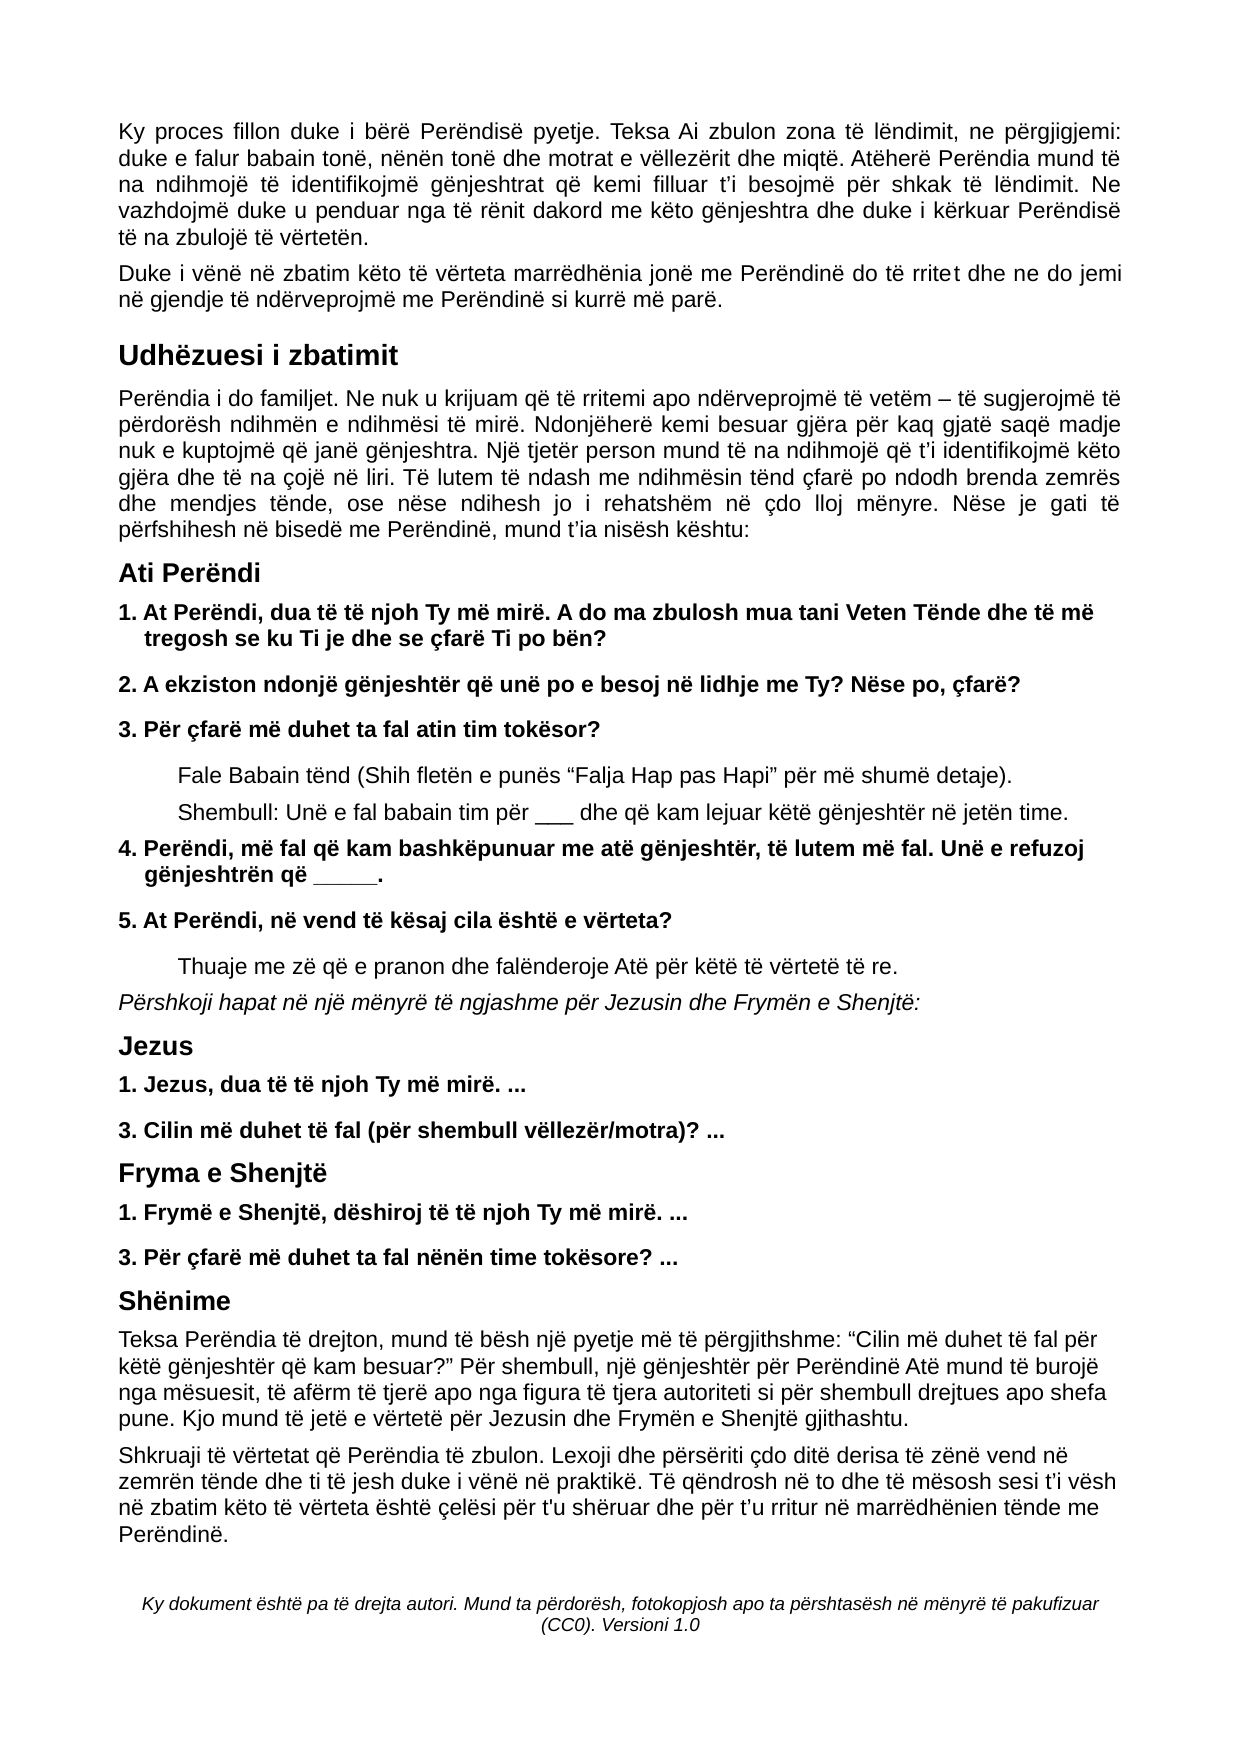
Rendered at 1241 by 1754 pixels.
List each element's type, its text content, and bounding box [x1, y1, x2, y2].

text Perëndia i do familjet. Ne nuk u krijuam që të rritemi apo ndërveprojmë të vetëm – të sugjerojmë të përdorësh ndihmën e ndihmësi të mirë. Ndonjëherë kemi besuar gjëra për kaq gjatë saqë madje nuk e kuptojmë që janë gënjeshtra. Një tjetër person mund të na ndihmojë që t’i identifikojmë këto gjëra dhe të na çojë në liri. Të lutem të ndash me ndihmësin tënd çfarë po ndodh brenda zemrës dhe mendjes tënde, ose nëse ndihesh jo i rehatshëm në çdo lloj mënyre. Nëse je gati të përfshihesh në bisedë me Perëndinë, mund t’ia nisësh kështu: [118, 385, 1122, 543]
text 1. At Perëndi, dua të të njoh Ty më mirë. A do ma zbulosh mua tani Veten Tënde dhe të më tregosh se ku Ti je dhe se çfarë Ti po bën? [118, 598, 1122, 651]
text Ky proces fillon duke i bërë Perëndisë pyetje. Teksa Ai zbulon zona të lëndimit, ne përgjigjemi: duke e falur babain tonë, nënën tonë dhe motrat e vëllezërit dhe miqtë. Atëherë Perëndia mund të na ndihmojë të identifikojmë gënjeshtrat që kemi filluar t’i besojmë për shkak të lëndimit. Ne vazhdojmë duke u penduar nga të rënit dakord me këto gënjeshtra dhe duke i kërkuar Perëndisë të na zbulojë të vërtetën. [118, 118, 1122, 250]
text Teksa Perëndia të drejton, mund të bësh një pyetje më të përgjithshme: “Cilin më duhet të fal për këtë gënjeshtër që kam besuar?” Për shembull, një gënjeshtër për Perëndinë Atë mund të burojë nga mësuesit, të afërm të tjerë apo nga figura të tjera autoriteti si për shembull drejtues apo shefa pune. Kjo mund të jetë e vërtetë për Jezusin dhe Frymën e Shenjtë gjithashtu. [118, 1326, 1122, 1432]
subtitle Shënime [118, 1285, 1122, 1317]
text 2. A ekziston ndonjë gënjeshtër që unë po e besoj në lidhje me Ty? Nëse po, çfarë? [118, 671, 1122, 697]
text 1. Frymë e Shenjtë, dëshiroj të të njoh Ty më mirë. ... [118, 1198, 1122, 1225]
text Përshkoji hapat në një mënyrë të ngjashme për Jezusin dhe Frymën e Shenjtë: [118, 989, 1122, 1015]
subtitle Udhëzuesi i zbatimit [118, 338, 1122, 372]
text Shkruaji të vërtetat që Perëndia të zbulon. Lexoji dhe përsëriti çdo ditë derisa të zënë vend në zemrën tënde dhe ti të jesh duke i vënë në praktikë. Të qëndrosh në to dhe të mësosh sesi t’i vësh në zbatim këto të vërteta është çelësi për t'u shëruar dhe për t’u rritur në marrëdhënien tënde me Perëndinë. [118, 1442, 1122, 1547]
text 3. Për çfarë më duhet ta fal nënën time tokësore? ... [118, 1244, 1122, 1271]
text Duke i vënë në zbatim këto të vërteta marrëdhënia jonë me Perëndinë do të rritet dhe ne do jemi në gjendje të ndërveprojmë me Perëndinë si kurrë më parë. [118, 260, 1122, 312]
text Shembull: Unë e fal babain tim për ___ dhe që kam lejuar këtë gënjeshtër në jetën time. [177, 798, 1122, 825]
text 4. Perëndi, më fal që kam bashkëpunuar me atë gënjeshtër, të lutem më fal. Unë e refuzoj gënjeshtrën që _____. [118, 834, 1122, 887]
text 3. Për çfarë më duhet ta fal atin tim tokësor? [118, 716, 1122, 743]
subtitle Jezus [118, 1030, 1122, 1061]
subtitle Ati Perëndi [118, 557, 1122, 589]
text 3. Cilin më duhet të fal (për shembull vëllezër/motra)? ... [118, 1117, 1122, 1143]
text Thuaje me zë që e pranon dhe falënderoje Atë për këtë të vërtetë të re. [177, 953, 1122, 979]
subtitle Fryma e Shenjtë [118, 1157, 1122, 1189]
text 1. Jezus, dua të të njoh Ty më mirë. ... [118, 1071, 1122, 1097]
text Fale Babain tënd (Shih fletën e punës “Falja Hap pas Hapi” për më shumë detaje). [177, 762, 1122, 789]
text 5. At Perëndi, në vend të kësaj cila është e vërteta? [118, 907, 1122, 933]
